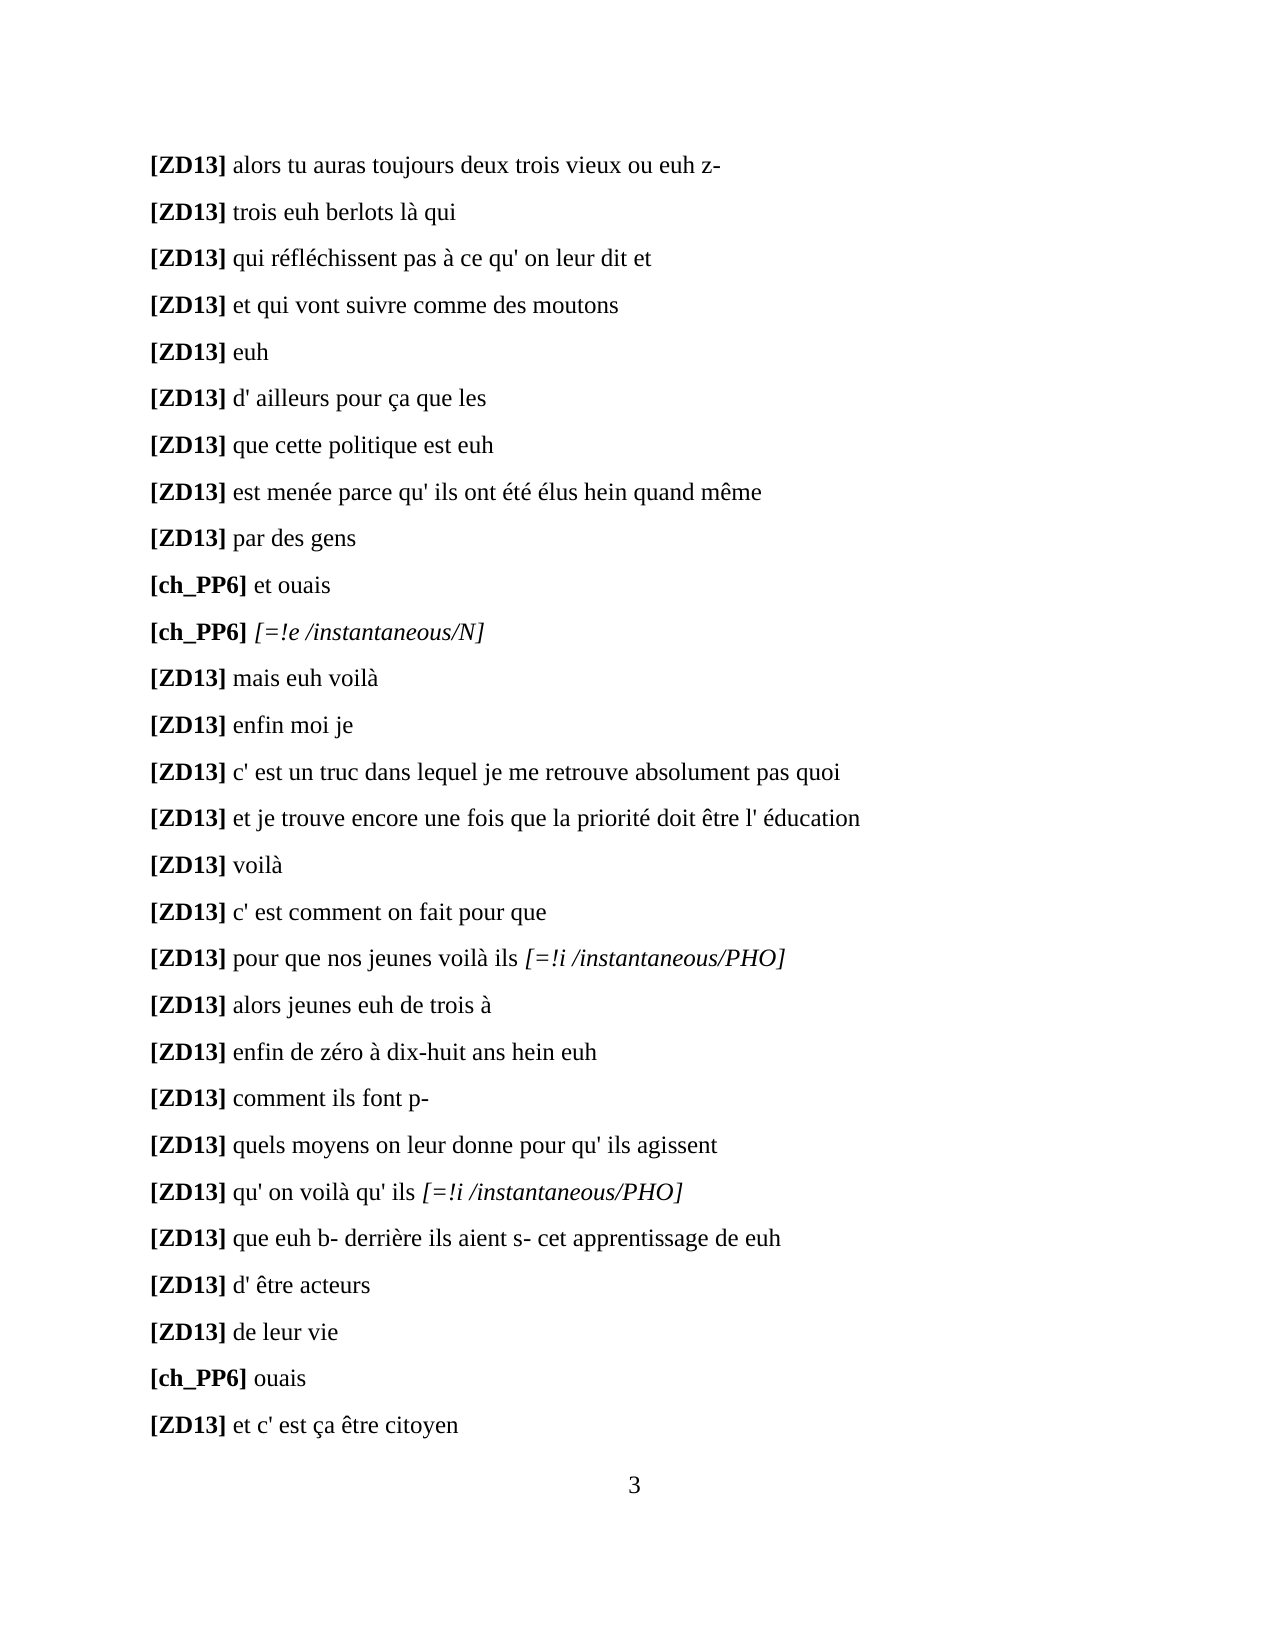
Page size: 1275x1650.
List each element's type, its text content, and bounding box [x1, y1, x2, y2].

text [ZD13] enfin de zéro à dix-huit ans hein euh [150, 1037, 1125, 1065]
text [ZD13] alors tu auras toujours deux trois vieux ou euh z- [150, 150, 1125, 179]
text [ZD13] pour que nos jeunes voilà ils [=!i /instantaneous/PHO] [150, 943, 1125, 972]
text [ZD13] mais euh voilà [150, 663, 1125, 692]
text [ZD13] que euh b- derrière ils aient s- cet apprentissage de euh [150, 1223, 1125, 1252]
text [ZD13] par des gens [150, 523, 1125, 552]
text [ZD13] et je trouve encore une fois que la priorité doit être l' éducation [150, 803, 1125, 832]
text [ZD13] qu' on voilà qu' ils [=!i /instantaneous/PHO] [150, 1177, 1125, 1205]
text [ZD13] et c' est ça être citoyen [150, 1410, 1125, 1439]
text [ZD13] que cette politique est euh [150, 430, 1125, 459]
text [ZD13] voilà [150, 850, 1125, 879]
text [ZD13] est menée parce qu' ils ont été élus hein quand même [150, 477, 1125, 505]
text [ZD13] c' est un truc dans lequel je me retrouve absolument pas quoi [150, 757, 1125, 785]
text [ZD13] alors jeunes euh de trois à [150, 990, 1125, 1019]
text [ch_PP6] et ouais [150, 570, 1125, 599]
text [ZD13] de leur vie [150, 1317, 1125, 1345]
text [ZD13] c' est comment on fait pour que [150, 897, 1125, 925]
text [ch_PP6] ouais [150, 1363, 1125, 1392]
text [ZD13] d' être acteurs [150, 1270, 1125, 1299]
text [ZD13] euh [150, 337, 1125, 365]
text [ZD13] trois euh berlots là qui [150, 197, 1125, 225]
text [ZD13] et qui vont suivre comme des moutons [150, 290, 1125, 319]
text [ZD13] quels moyens on leur donne pour qu' ils agissent [150, 1130, 1125, 1159]
text [ch_PP6] [=!e /instantaneous/N] [150, 617, 1125, 645]
text [ZD13] comment ils font p- [150, 1083, 1125, 1112]
text [ZD13] enfin moi je [150, 710, 1125, 739]
text [ZD13] qui réfléchissent pas à ce qu' on leur dit et [150, 243, 1125, 272]
text [ZD13] d' ailleurs pour ça que les [150, 383, 1125, 412]
